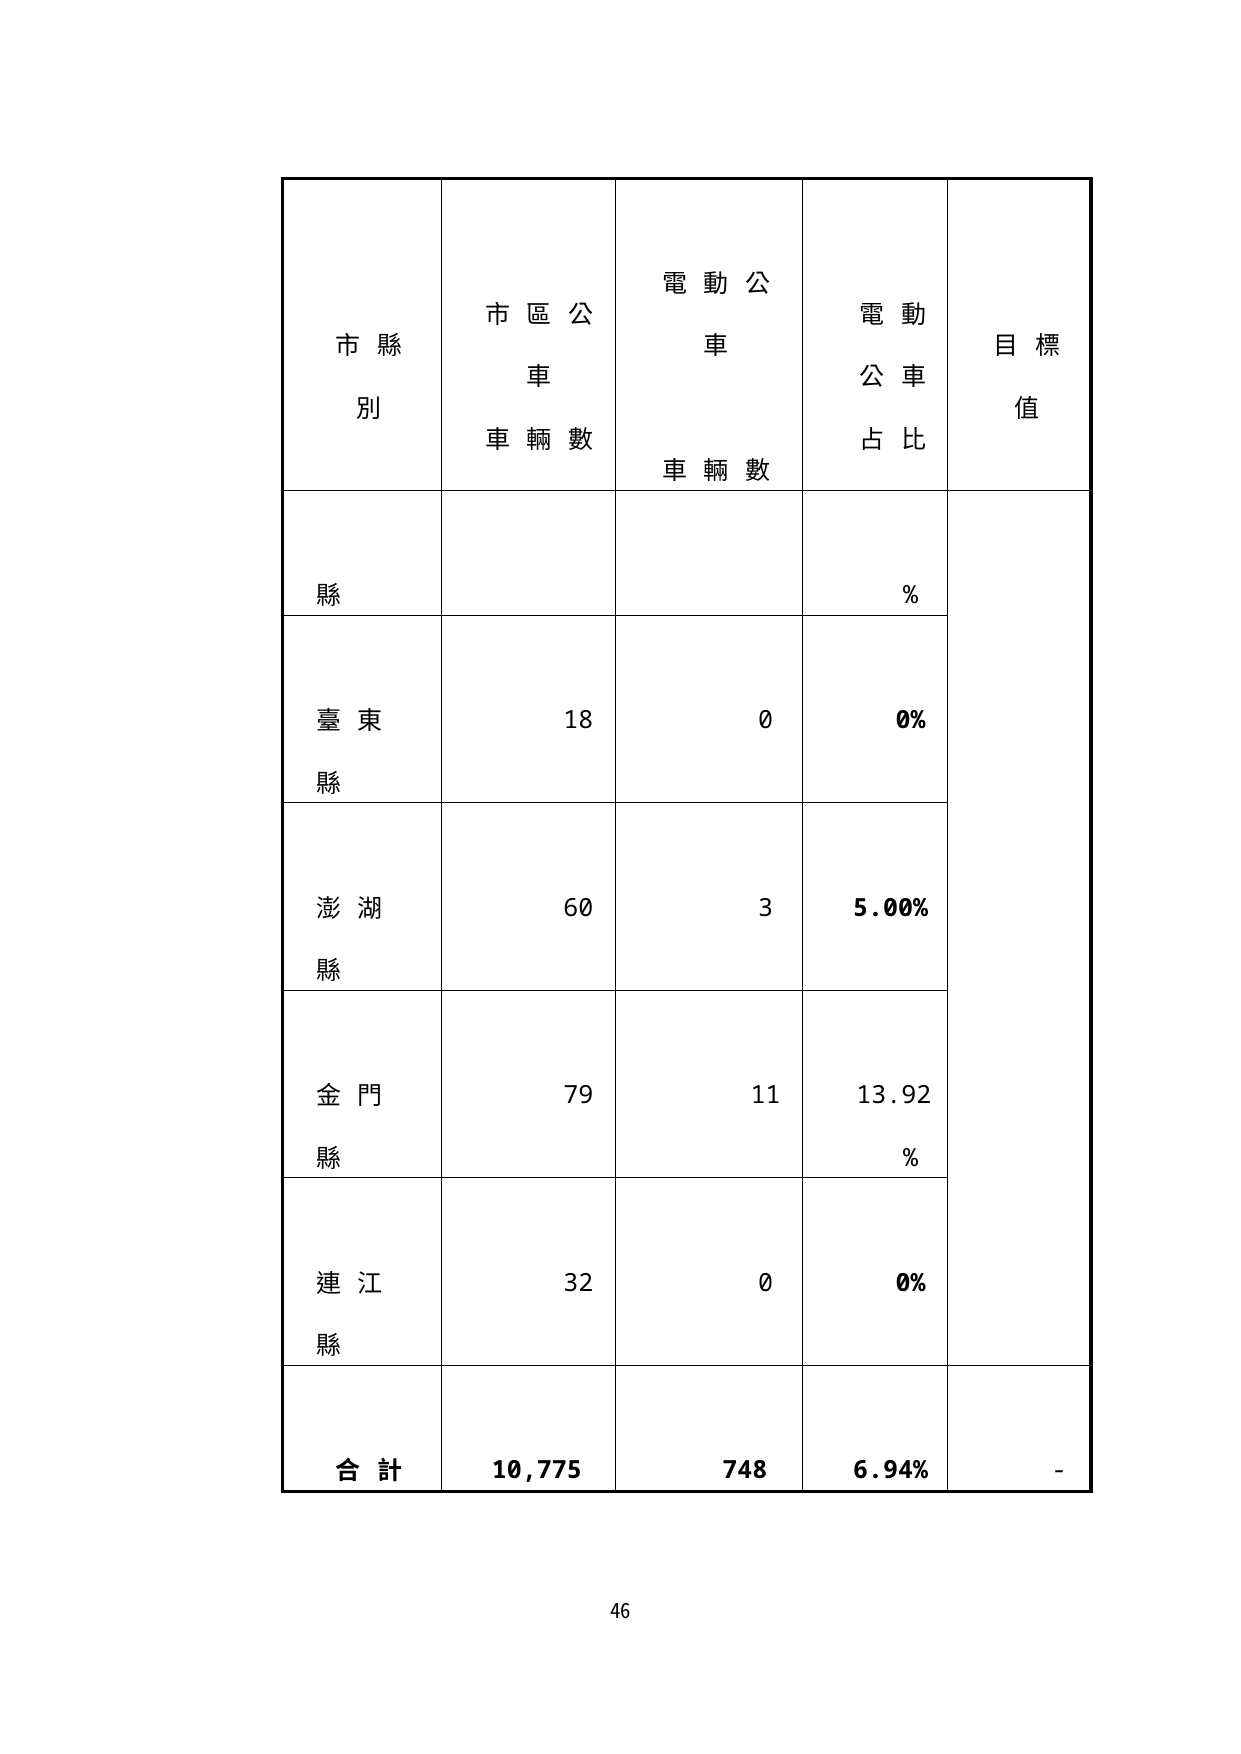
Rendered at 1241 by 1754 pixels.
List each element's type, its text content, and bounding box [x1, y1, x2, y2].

table_header 目標值 [948, 180, 1089, 489]
table_cell 0 [616, 616, 802, 802]
table_cell 3 [616, 803, 802, 990]
table_cell 金門縣 [284, 991, 441, 1177]
table_cell [616, 491, 802, 615]
table_cell % [803, 491, 947, 615]
table_cell 748 [616, 1366, 802, 1490]
table_header 電動公車占比 [803, 180, 947, 489]
table_header 市縣別 [284, 180, 441, 489]
table_header 市區公車 車輛數 [442, 180, 615, 489]
table_cell [442, 491, 615, 615]
table_cell 11 [616, 991, 802, 1177]
table_cell - [948, 1366, 1089, 1490]
table_cell 合計 [284, 1366, 441, 1490]
table_cell 0% [803, 616, 947, 802]
table_cell 13.92% [803, 991, 947, 1177]
table_cell 0 [616, 1178, 802, 1365]
table_cell 18 [442, 616, 615, 802]
table_cell 32 [442, 1178, 615, 1365]
table_cell 10,775 [442, 1366, 615, 1490]
table_cell 澎湖縣 [284, 803, 441, 990]
table_cell 縣 [284, 491, 441, 615]
table_cell 臺東縣 [284, 616, 441, 802]
table_cell 60 [442, 803, 615, 990]
table_header 電動公車 車輛數 [616, 180, 802, 489]
table_cell 0% [803, 1178, 947, 1365]
table_cell 5.00% [803, 803, 947, 990]
table_cell 連江縣 [284, 1178, 441, 1365]
table_cell 79 [442, 991, 615, 1177]
table_cell [948, 491, 1089, 1365]
table_cell 6.94% [803, 1366, 947, 1490]
